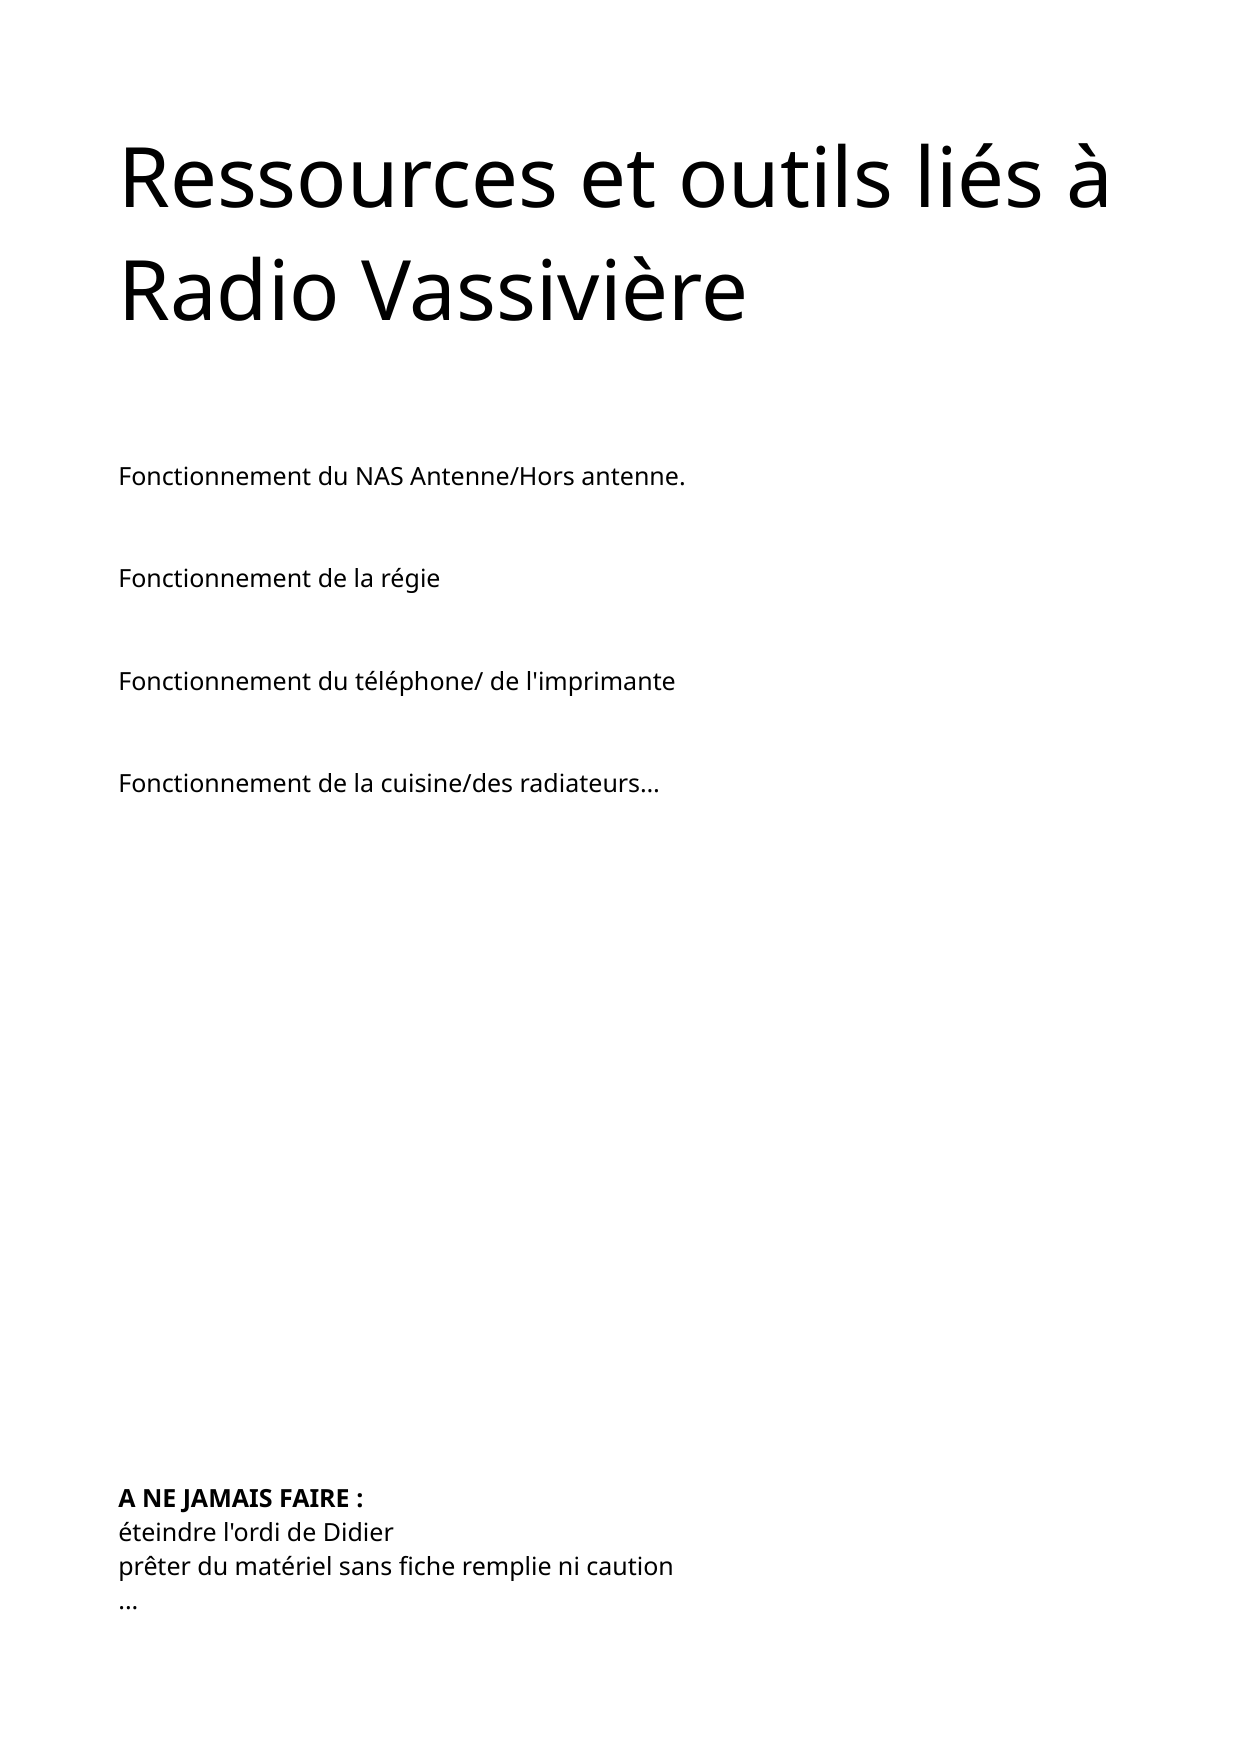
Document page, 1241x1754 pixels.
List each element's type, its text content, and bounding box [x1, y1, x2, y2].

text Fonctionnement de la cuisine/des radiateurs… [118, 765, 1122, 799]
text Fonctionnement du NAS Antenne/Hors antenne. [118, 459, 1122, 493]
text éteindre l'ordi de Didier [118, 1515, 1122, 1549]
text Fonctionnement de la régie [118, 561, 1122, 595]
text ... [118, 1583, 1122, 1617]
text Fonctionnement du téléphone/ de l'imprimante [118, 663, 1122, 697]
text Ressources et outils liés à Radio Vassivière [118, 118, 1122, 345]
text A NE JAMAIS FAIRE : [118, 1481, 1122, 1515]
text prêter du matériel sans fiche remplie ni caution [118, 1549, 1122, 1583]
